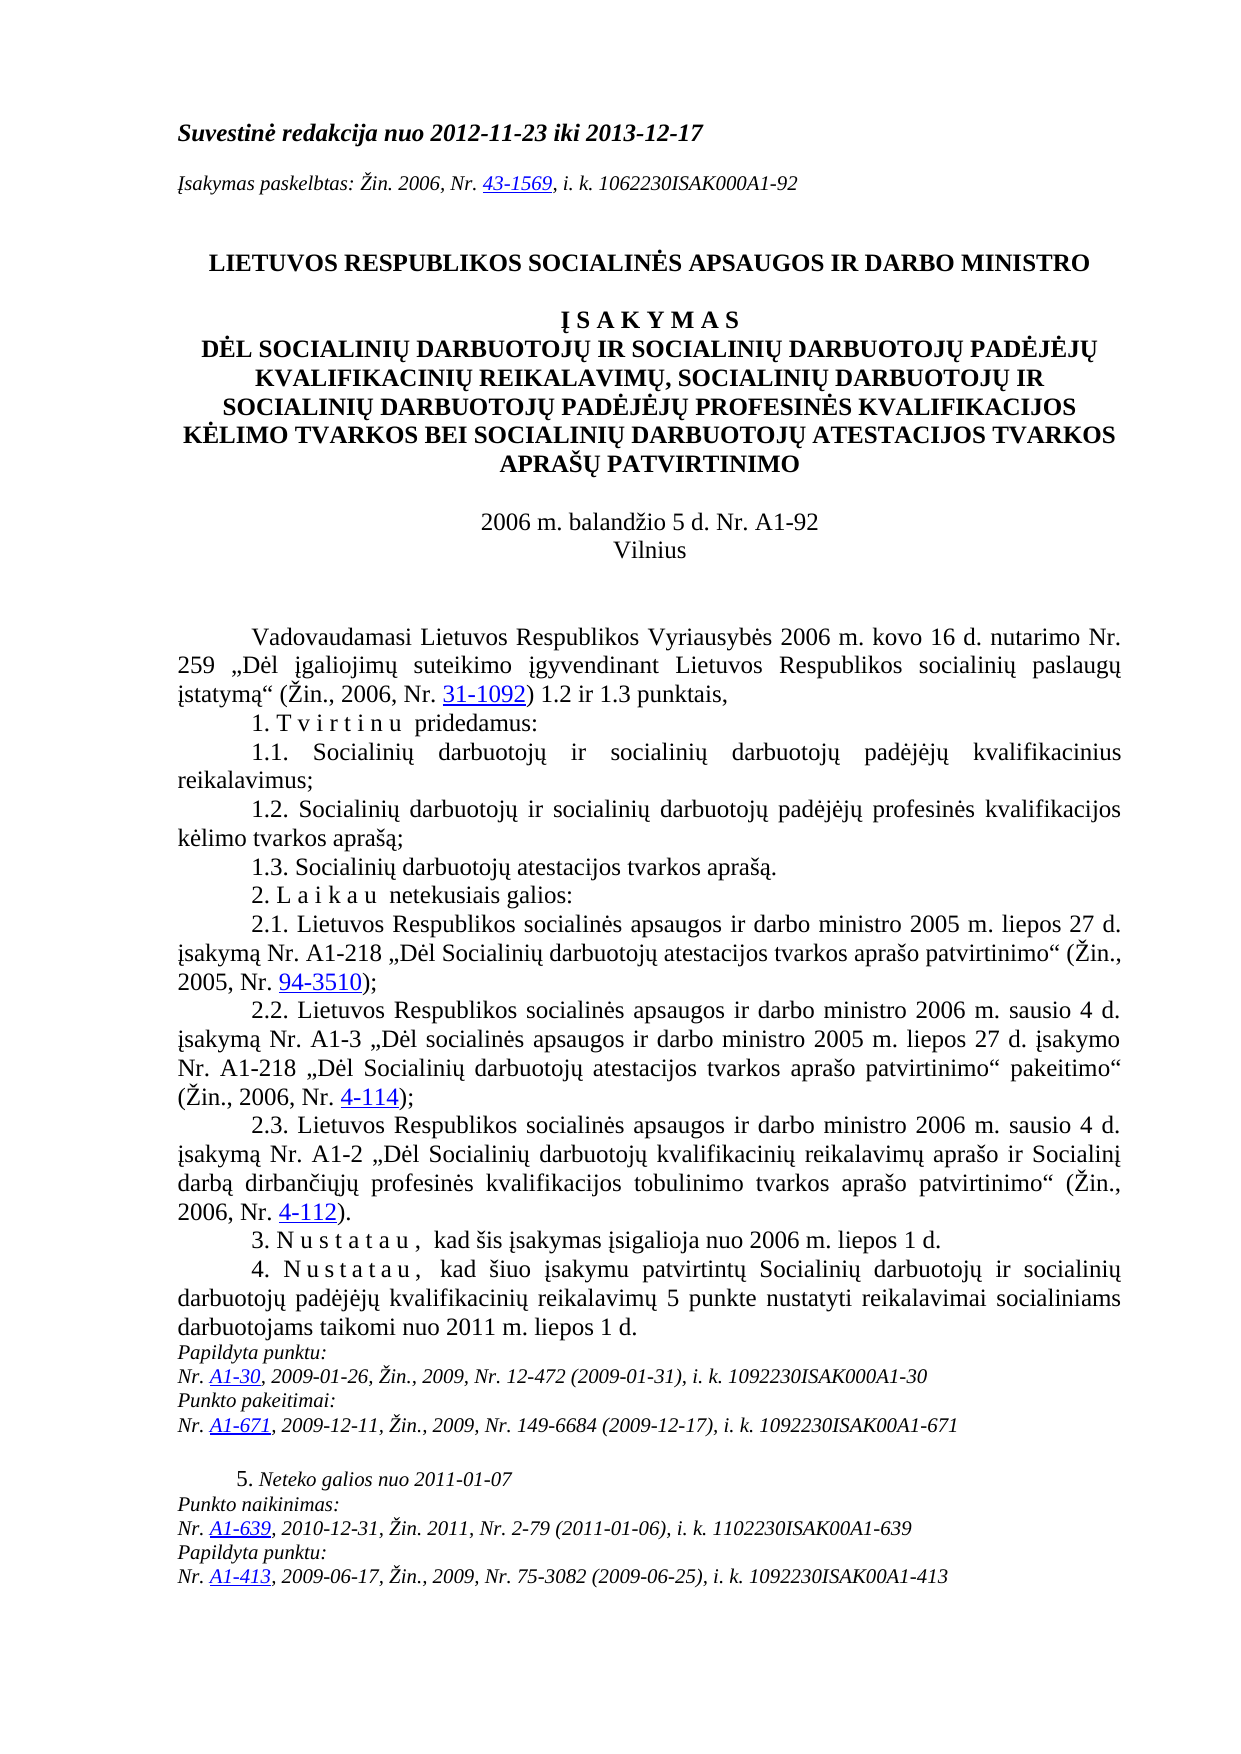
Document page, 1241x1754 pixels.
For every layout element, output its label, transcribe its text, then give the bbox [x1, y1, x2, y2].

text 4. Nustatau, kad šiuo įsakymu patvirtintų Socialinių darbuotojų ir socialinių darbuotojų padėjėjų kvalifikacinių reikalavimų 5 punkte nustatyti reikalavimai socialiniams darbuotojams taikomi nuo 2011 m. liepos 1 d. [177, 1254, 1122, 1340]
text Įsakymas paskelbtas: Žin. 2006, Nr. 43-1569, i. k. 1062230ISAK000A1-92 [177, 171, 1122, 195]
text 2.3. Lietuvos Respublikos socialinės apsaugos ir darbo ministro 2006 m. sausio 4 d. įsakymą Nr. A1-2 „Dėl Socialinių darbuotojų kvalifikacinių reikalavimų aprašo ir Socialinį darbą dirbančiųjų profesinės kvalifikacijos tobulinimo tvarkos aprašo patvirtinimo“ (Žin., 2006, Nr. 4-112). [177, 1110, 1122, 1225]
text Nr. A1-639, 2010-12-31, Žin. 2011, Nr. 2-79 (2011-01-06), i. k. 1102230ISAK00A1-639 [177, 1516, 1122, 1540]
text Vilnius [177, 535, 1122, 564]
text 1.1. Socialinių darbuotojų ir socialinių darbuotojų padėjėjų kvalifikacinius reikalavimus; [177, 737, 1122, 794]
text Papildyta punktu: [177, 1340, 1122, 1364]
text 2. Laikau netekusiais galios: [177, 880, 1122, 909]
text DĖL SOCIALINIŲ DARBUOTOJŲ IR SOCIALINIŲ DARBUOTOJŲ PADĖJĖJŲ KVALIFIKACINIŲ REIKALAVIMŲ, SOCIALINIŲ DARBUOTOJŲ IR SOCIALINIŲ DARBUOTOJŲ PADĖJĖJŲ PROFESINĖS KVALIFIKACIJOS KĖLIMO TVARKOS BEI SOCIALINIŲ DARBUOTOJŲ ATESTACIJOS TVARKOS APRAŠŲ PATVIRTINIMO [177, 334, 1122, 478]
text Punkto naikinimas: [177, 1492, 1122, 1516]
text LIETUVOS RESPUBLIKOS SOCIALINĖS APSAUGOS IR DARBO MINISTRO [177, 248, 1122, 277]
text Nr. A1-30, 2009-01-26, Žin., 2009, Nr. 12-472 (2009-01-31), i. k. 1092230ISAK000A1-30 [177, 1364, 1122, 1388]
text 2.1. Lietuvos Respublikos socialinės apsaugos ir darbo ministro 2005 m. liepos 27 d. įsakymą Nr. A1-218 „Dėl Socialinių darbuotojų atestacijos tvarkos aprašo patvirtinimo“ (Žin., 2005, Nr. 94-3510); [177, 909, 1122, 995]
text 3. Nustatau, kad šis įsakymas įsigalioja nuo 2006 m. liepos 1 d. [177, 1225, 1122, 1254]
text Į S A K Y M A S [177, 305, 1122, 334]
text 5. Neteko galios nuo 2011-01-07 [177, 1465, 1122, 1492]
text 1.2. Socialinių darbuotojų ir socialinių darbuotojų padėjėjų profesinės kvalifikacijos kėlimo tvarkos aprašą; [177, 794, 1122, 852]
text Nr. A1-671, 2009-12-11, Žin., 2009, Nr. 149-6684 (2009-12-17), i. k. 1092230ISAK00A1-671 [177, 1412, 1122, 1437]
text Suvestinė redakcija nuo 2012-11-23 iki 2013-12-17 [177, 118, 1122, 147]
text Nr. A1-413, 2009-06-17, Žin., 2009, Nr. 75-3082 (2009-06-25), i. k. 1092230ISAK00A1-413 [177, 1564, 1122, 1588]
text 2.2. Lietuvos Respublikos socialinės apsaugos ir darbo ministro 2006 m. sausio 4 d. įsakymą Nr. A1-3 „Dėl socialinės apsaugos ir darbo ministro 2005 m. liepos 27 d. įsakymo Nr. A1-218 „Dėl Socialinių darbuotojų atestacijos tvarkos aprašo patvirtinimo“ pakeitimo“ (Žin., 2006, Nr. 4-114); [177, 995, 1122, 1110]
text Papildyta punktu: [177, 1540, 1122, 1564]
text 2006 m. balandžio 5 d. Nr. A1-92 [177, 507, 1122, 535]
text Punkto pakeitimai: [177, 1388, 1122, 1412]
text 1. Tvirtinu pridedamus: [177, 708, 1122, 737]
text 1.3. Socialinių darbuotojų atestacijos tvarkos aprašą. [177, 852, 1122, 880]
text Vadovaudamasi Lietuvos Respublikos Vyriausybės 2006 m. kovo 16 d. nutarimo Nr. 259 „Dėl įgaliojimų suteikimo įgyvendinant Lietuvos Respublikos socialinių paslaugų įstatymą“ (Žin., 2006, Nr. 31-1092) 1.2 ir 1.3 punktais, [177, 622, 1122, 708]
